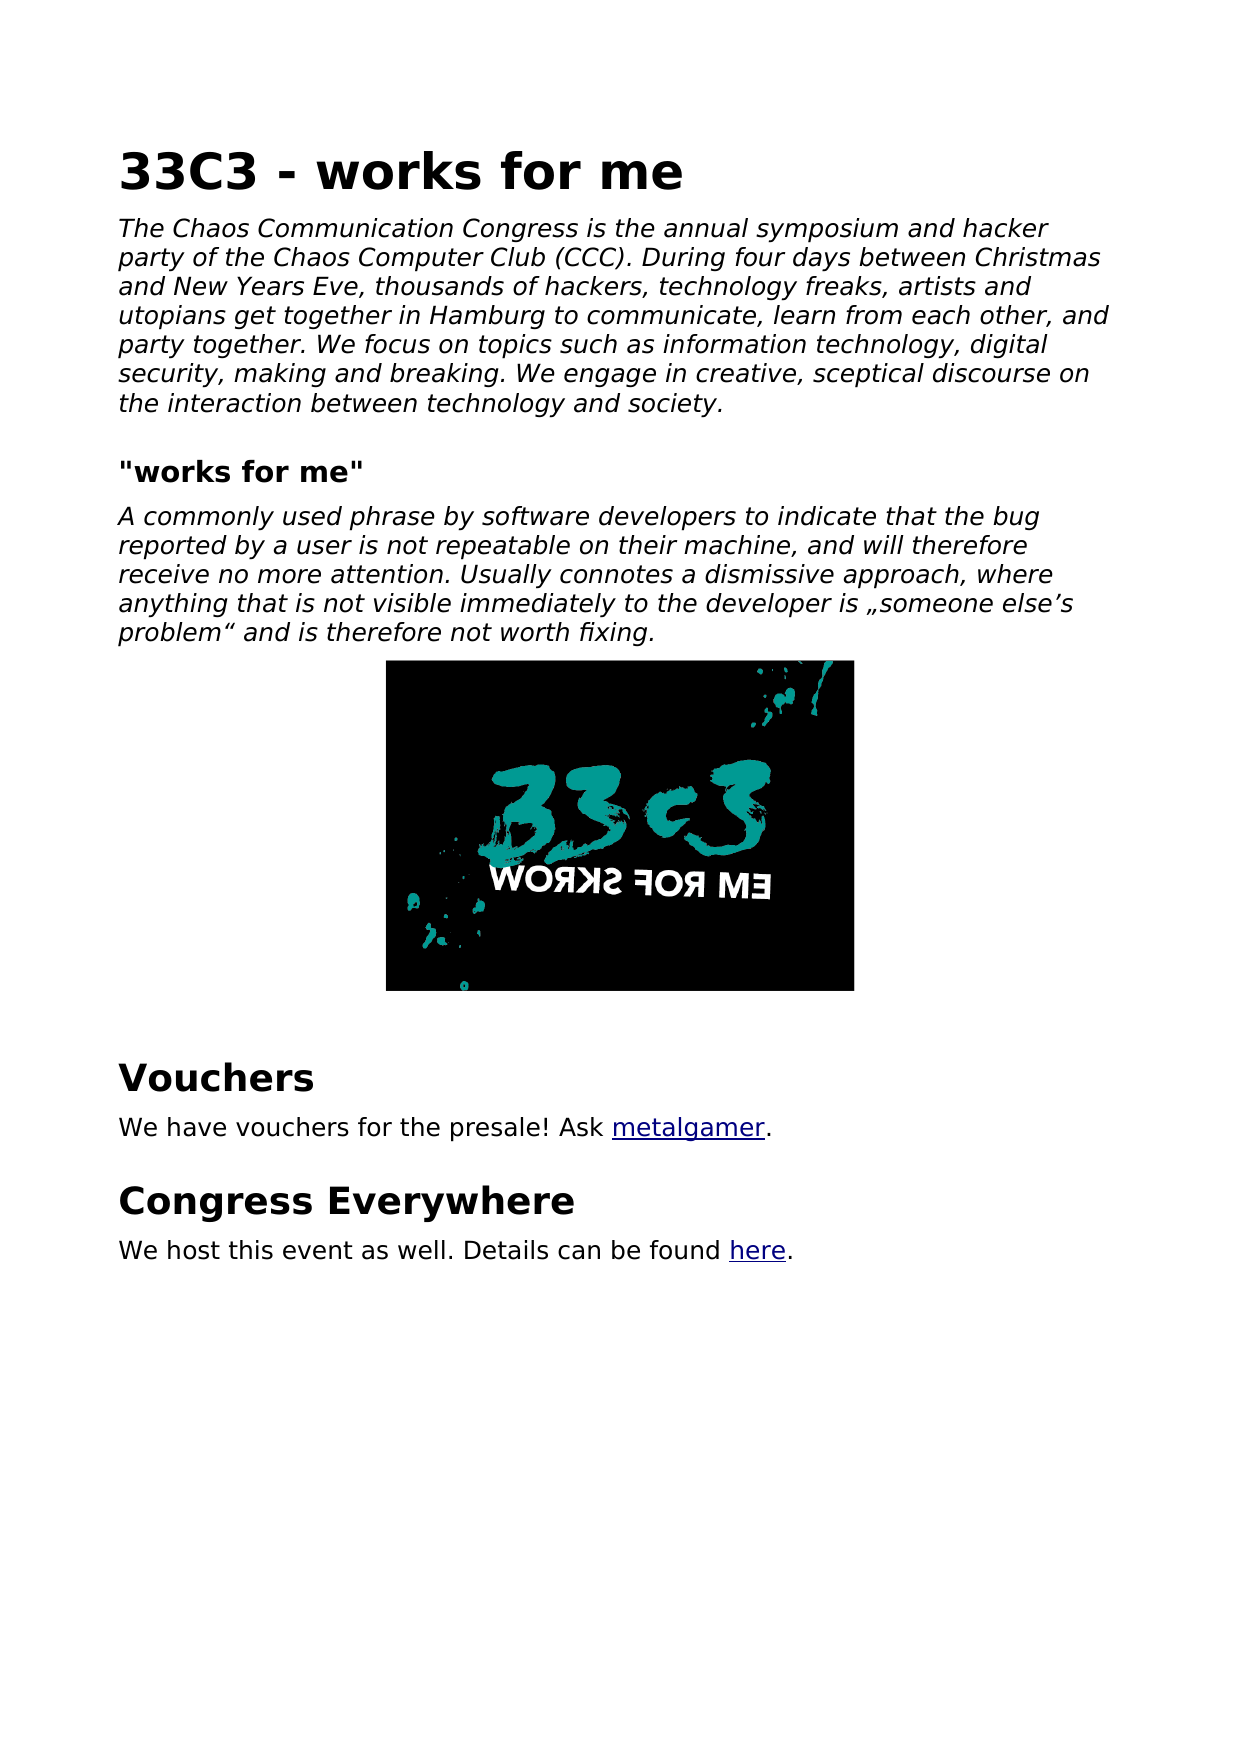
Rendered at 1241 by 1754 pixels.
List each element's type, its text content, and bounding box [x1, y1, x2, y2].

subtitle Congress Everywhere [118, 1180, 1122, 1223]
picture [385, 660, 855, 991]
text We host this event as well. Details can be found here. [118, 1236, 1122, 1265]
subtitle 33C3 - works for me [118, 143, 1122, 201]
subtitle "works for me" [118, 456, 1122, 489]
text We have vouchers for the presale! Ask metalgamer. [118, 1113, 1122, 1142]
subtitle Vouchers [118, 1057, 1122, 1101]
text A commonly used phrase by software developers to indicate that the bug reported by a user is not repeatable on their machine, and will therefore receive no more attention. Usually connotes a dismissive approach, where anything that is not visible immediately to the developer is „someone else’s problem“ and is therefore not worth fixing. [118, 502, 1122, 648]
text The Chaos Communication Congress is the annual symposium and hacker party of the Chaos Computer Club (CCC). During four days between Christmas and New Years Eve, thousands of hackers, technology freaks, artists and utopians get together in Hamburg to communicate, learn from each other, and party together. We focus on topics such as information technology, digital security, making and breaking. We engage in creative, sceptical discourse on the interaction between technology and society. [118, 214, 1122, 418]
